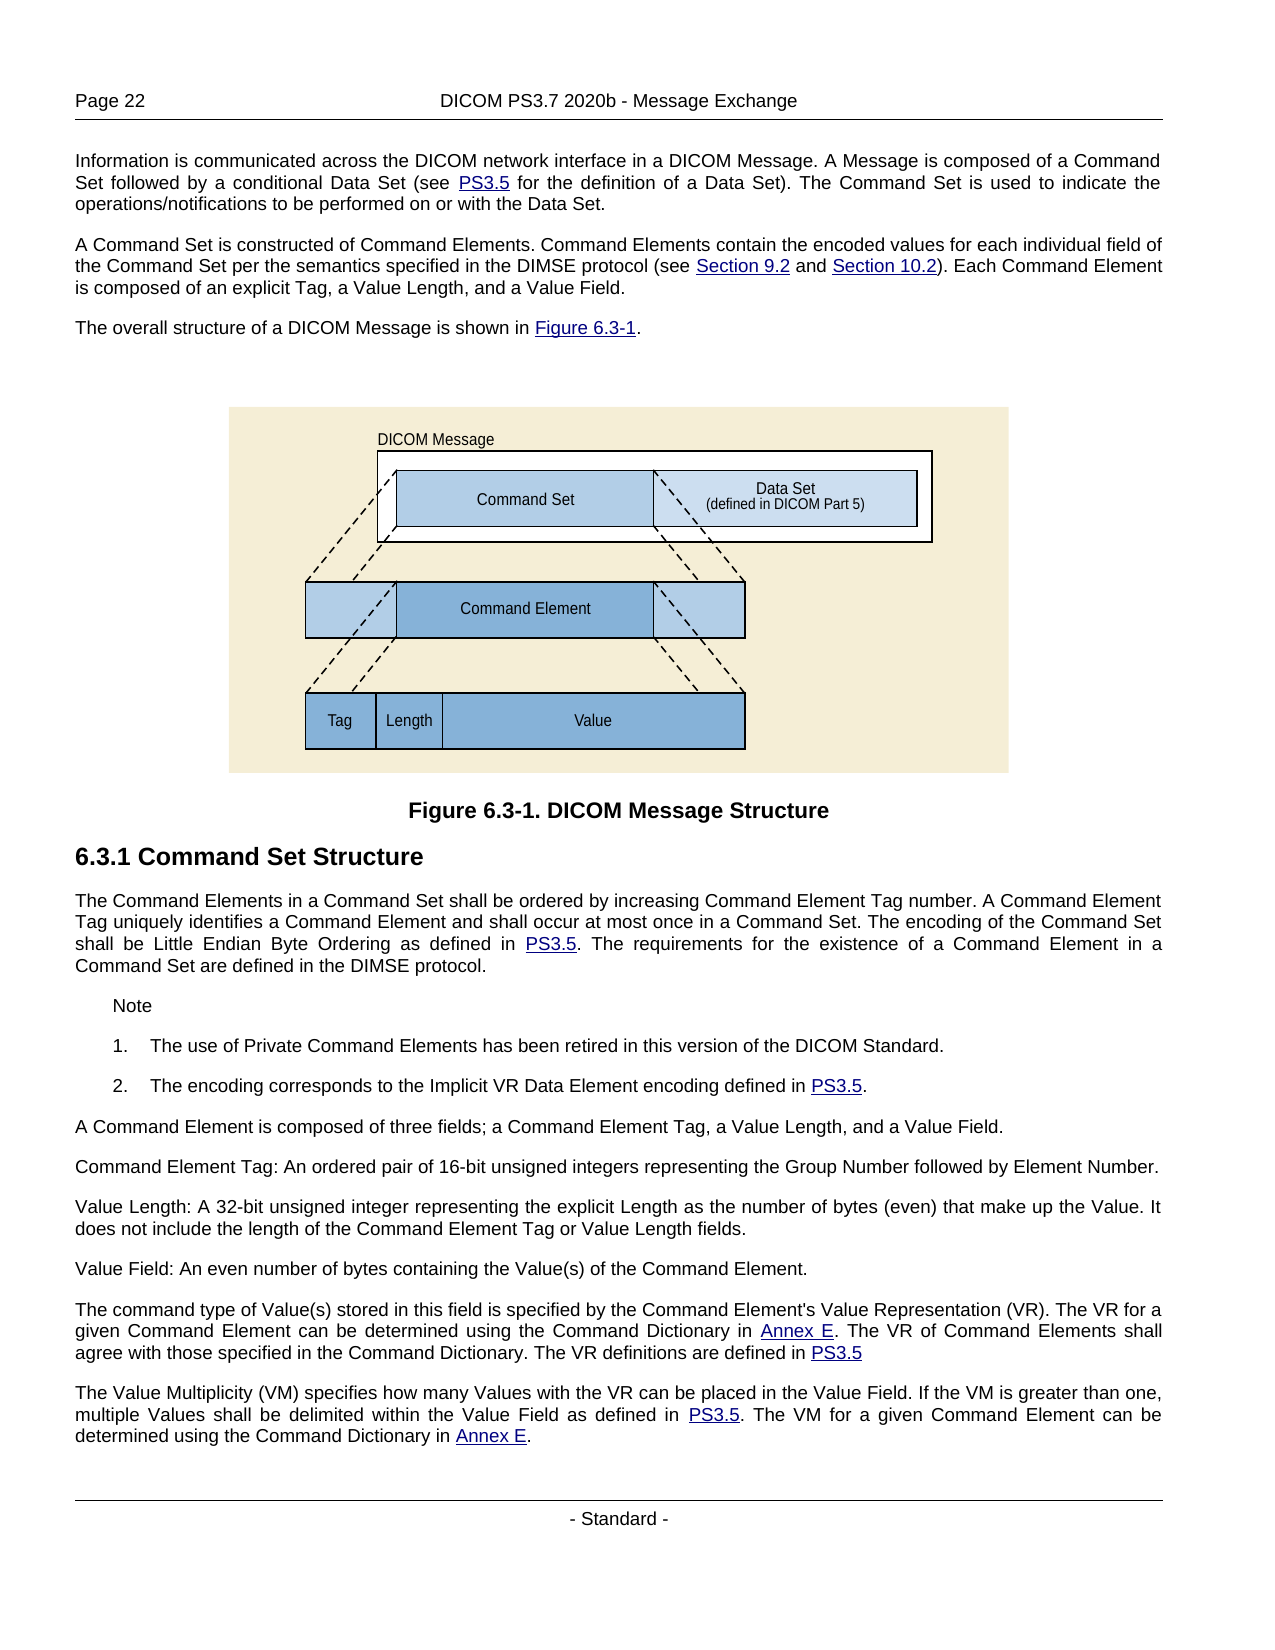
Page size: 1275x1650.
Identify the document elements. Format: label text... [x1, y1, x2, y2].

text A Command Set is constructed of Command Elements. Command Elements contain the encoded values for each individual field of the Command Set per the semantics specified in the DIMSE protocol (see Section 9.2 and Section 10.2). Each Command Element is composed of an explicit Tag, a Value Length, and a Value Field. [75, 233, 1162, 298]
text The Command Elements in a Command Set shall be ordered by increasing Command Element Tag number. A Command Element Tag uniquely identifies a Command Element and shall occur at most once in a Command Set. The encoding of the Command Set shall be Little Endian Byte Ordering as defined in PS3.5. The requirements for the existence of a Command Element in a Command Set are defined in the DIMSE protocol. [75, 890, 1162, 976]
text Value Length: A 32-bit unsigned integer representing the explicit Length as the number of bytes (even) that make up the Value. It does not include the length of the Command Element Tag or Value Length fields. [75, 1196, 1162, 1239]
text Command Element Tag: An ordered pair of 16-bit unsigned integers representing the Group Number followed by Element Number. [75, 1156, 1162, 1177]
text 2. The encoding corresponds to the Implicit VR Data Element encoding defined in PS3.5. [112, 1075, 1125, 1097]
text Value Field: An even number of bytes containing the Value(s) of the Command Element. [75, 1258, 1162, 1280]
text The Value Multiplicity (VM) specifies how many Values with the VR can be placed in the Value Field. If the VM is greater than one, multiple Values shall be delimited within the Value Field as defined in PS3.5. The VM for a given Command Element can be determined using the Command Dictionary in Annex E. [75, 1382, 1162, 1447]
text Information is communicated across the DICOM network interface in a DICOM Message. A Message is composed of a Command Set followed by a conditional Data Set (see PS3.5 for the definition of a Data Set). The Command Set is used to indicate the operations/notifications to be performed on or with the Data Set. [75, 150, 1162, 215]
text 6.3.1 Command Set Structure [75, 842, 1162, 871]
text The overall structure of a DICOM Message is shown in Figure 6.3-1. [75, 317, 1162, 338]
text Figure 6.3-1. DICOM Message Structure [75, 798, 1162, 823]
text A Command Element is composed of three fields; a Command Element Tag, a Value Length, and a Value Field. [75, 1116, 1162, 1137]
text 1. The use of Private Command Elements has been retired in this version of the DICOM Standard. [112, 1035, 1125, 1057]
text Note [112, 995, 1125, 1016]
text The command type of Value(s) stored in this field is specified by the Command Element's Value Representation (VR). The VR for a given Command Element can be determined using the Command Dictionary in Annex E. The VR of Command Elements shall agree with those specified in the Command Dictionary. The VR definitions are defined in PS3.5 [75, 1298, 1162, 1363]
